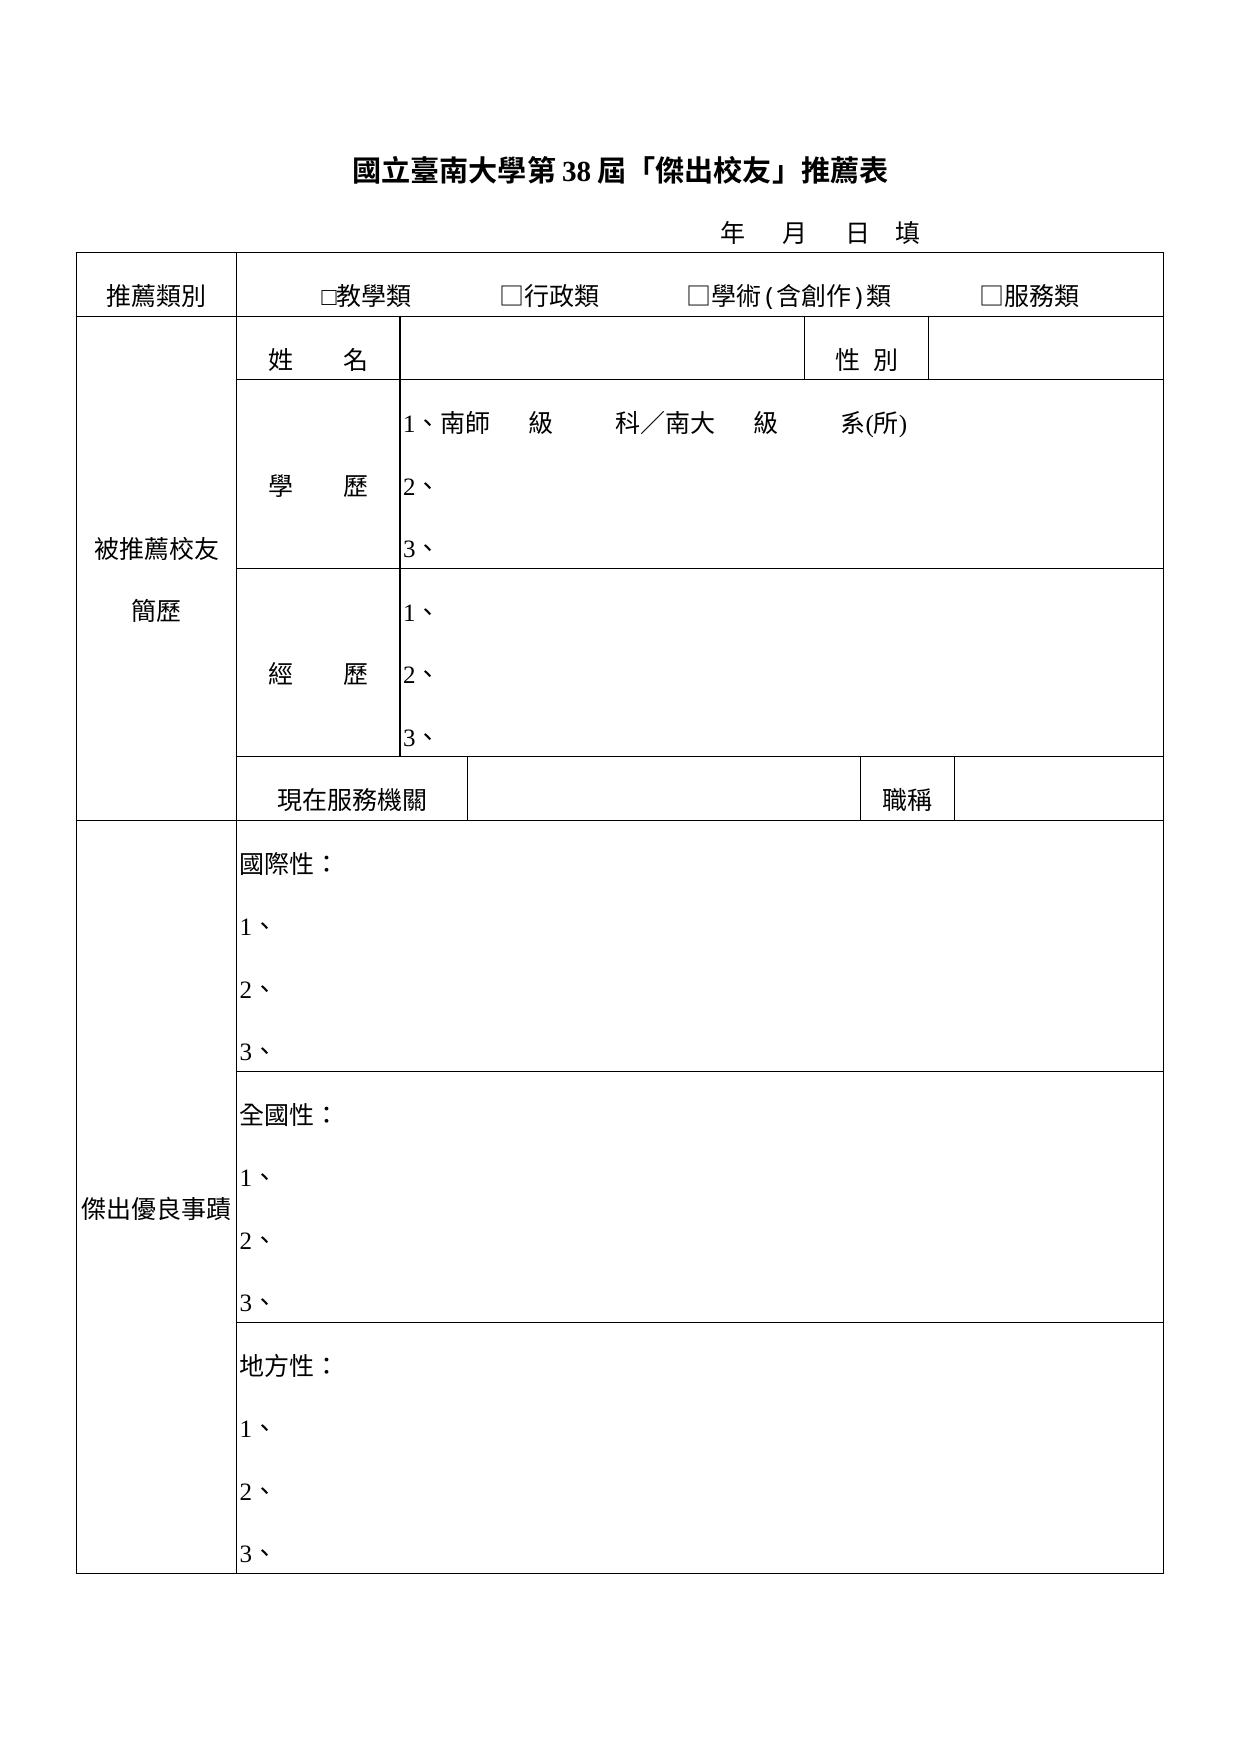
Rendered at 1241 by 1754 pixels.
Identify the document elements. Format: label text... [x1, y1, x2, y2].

table_cell [929, 317, 1163, 379]
table_cell [401, 317, 804, 379]
table_cell [955, 757, 1163, 820]
table_cell 現在服務機關 [237, 757, 467, 820]
table_cell 職稱 [861, 757, 954, 820]
table_cell 學 歷 [237, 380, 399, 568]
table_header □教學類 □行政類 □學術(含創作)類 □服務類 [237, 253, 1163, 316]
table_cell 被推薦校友 簡歷 [77, 317, 236, 820]
table_cell 性 別 [805, 317, 928, 379]
table_cell 1、 2、 3、 [401, 569, 1163, 756]
table_cell 傑出優良事蹟 [77, 821, 236, 1573]
text 國立臺南大學第38屆「傑出校友」推薦表 [118, 127, 1122, 189]
table_cell 經 歷 [237, 569, 399, 756]
table_cell 姓 名 [237, 317, 399, 379]
table_cell 國際性： 1、 2、 3、 [237, 821, 1163, 1071]
table_cell 全國性： 1、 2、 3、 [237, 1072, 1163, 1322]
table_cell 地方性： 1、 2、 3、 [237, 1323, 1163, 1573]
text 年 月 日 填 [118, 189, 1122, 252]
table_cell [468, 757, 860, 820]
table_cell 1、南師 級 科／南大 級 系(所) 2、 3、 [401, 380, 1163, 568]
table_header 推薦類別 [77, 253, 236, 316]
